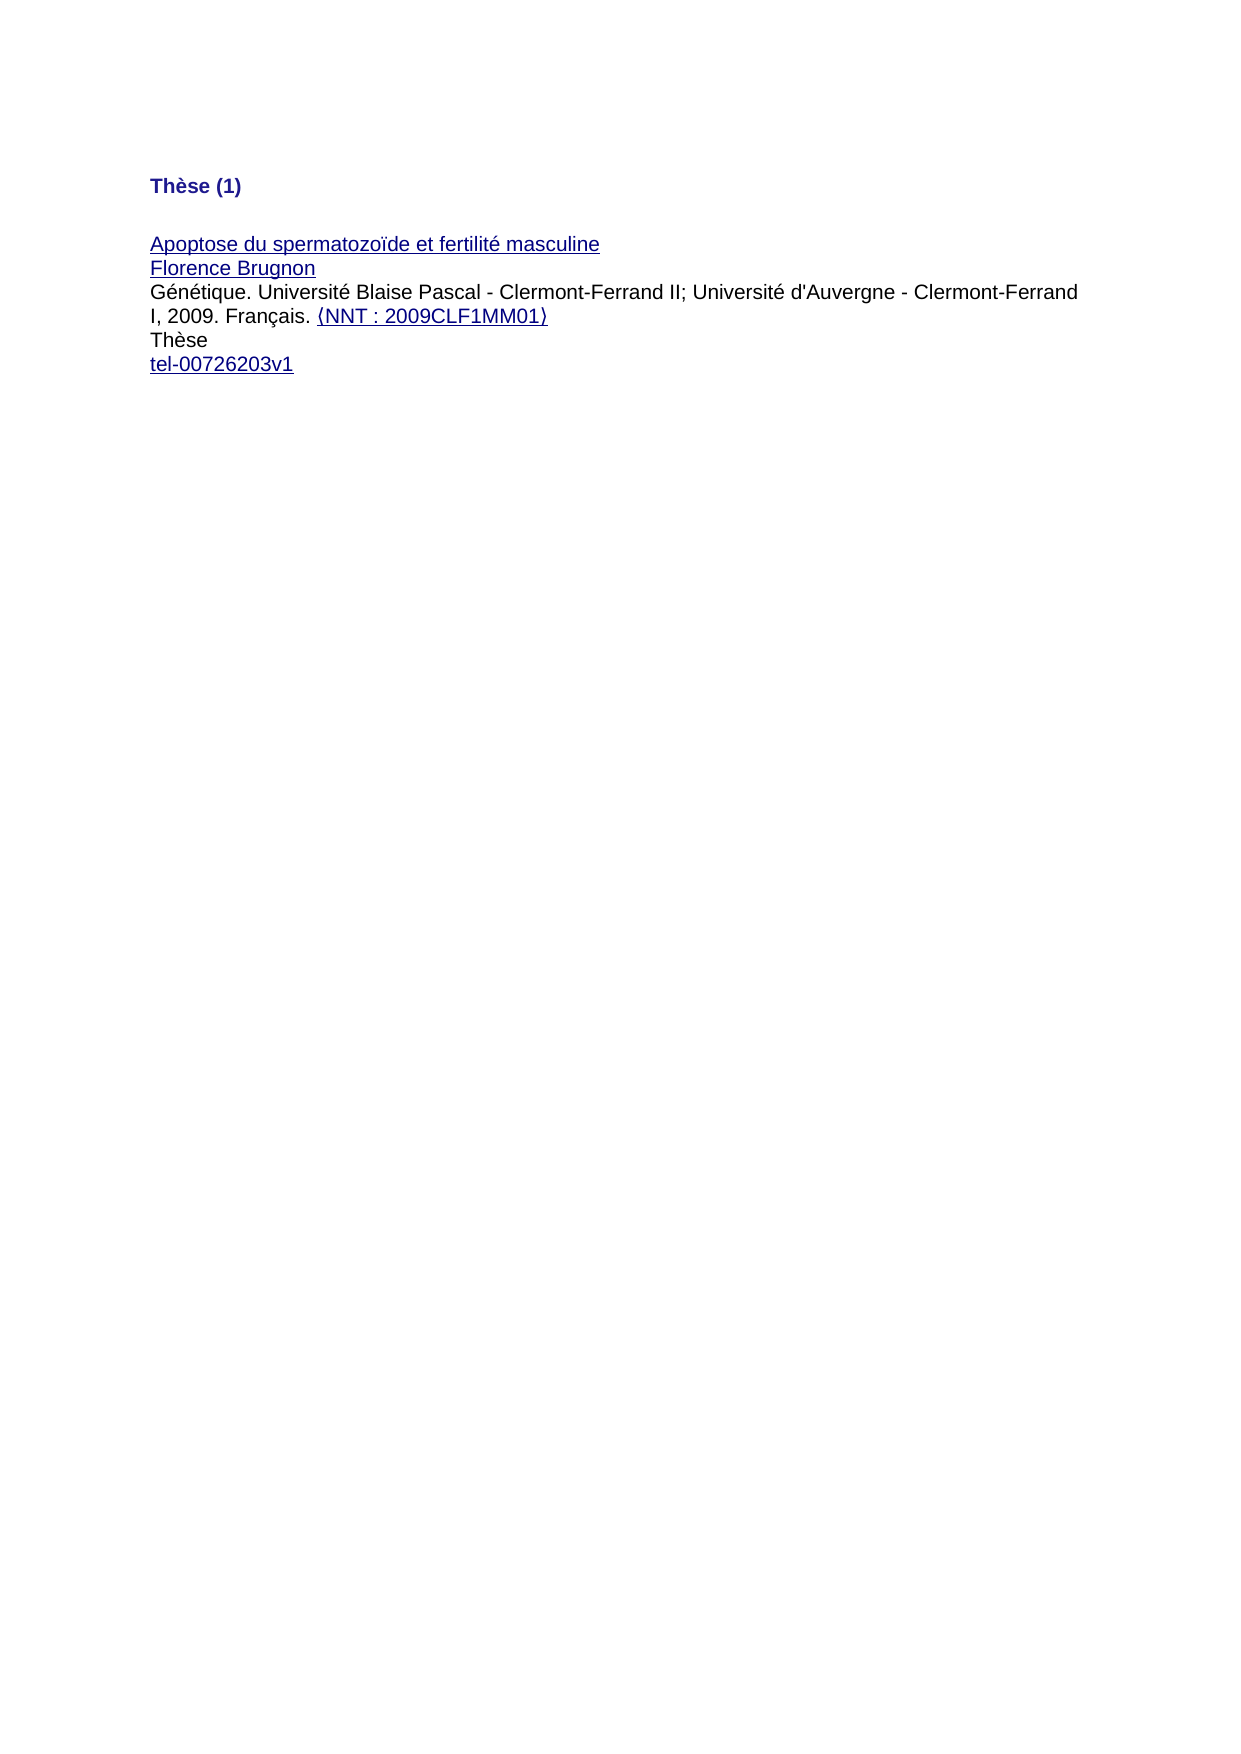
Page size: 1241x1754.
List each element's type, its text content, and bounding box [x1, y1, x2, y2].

table_header Apoptose du spermatozoïde et fertilité masculine Florence Brugnon Génétique. Université Blaise Pascal - Clermont-Ferrand II; Université d'Auvergne - Clermont-Ferrand I, 2009. Français. ⟨NNT : 2009CLF1MM01⟩ Thèse tel-00726203v1 [150, 232, 1090, 376]
subtitle Thèse (1) [150, 174, 1090, 198]
